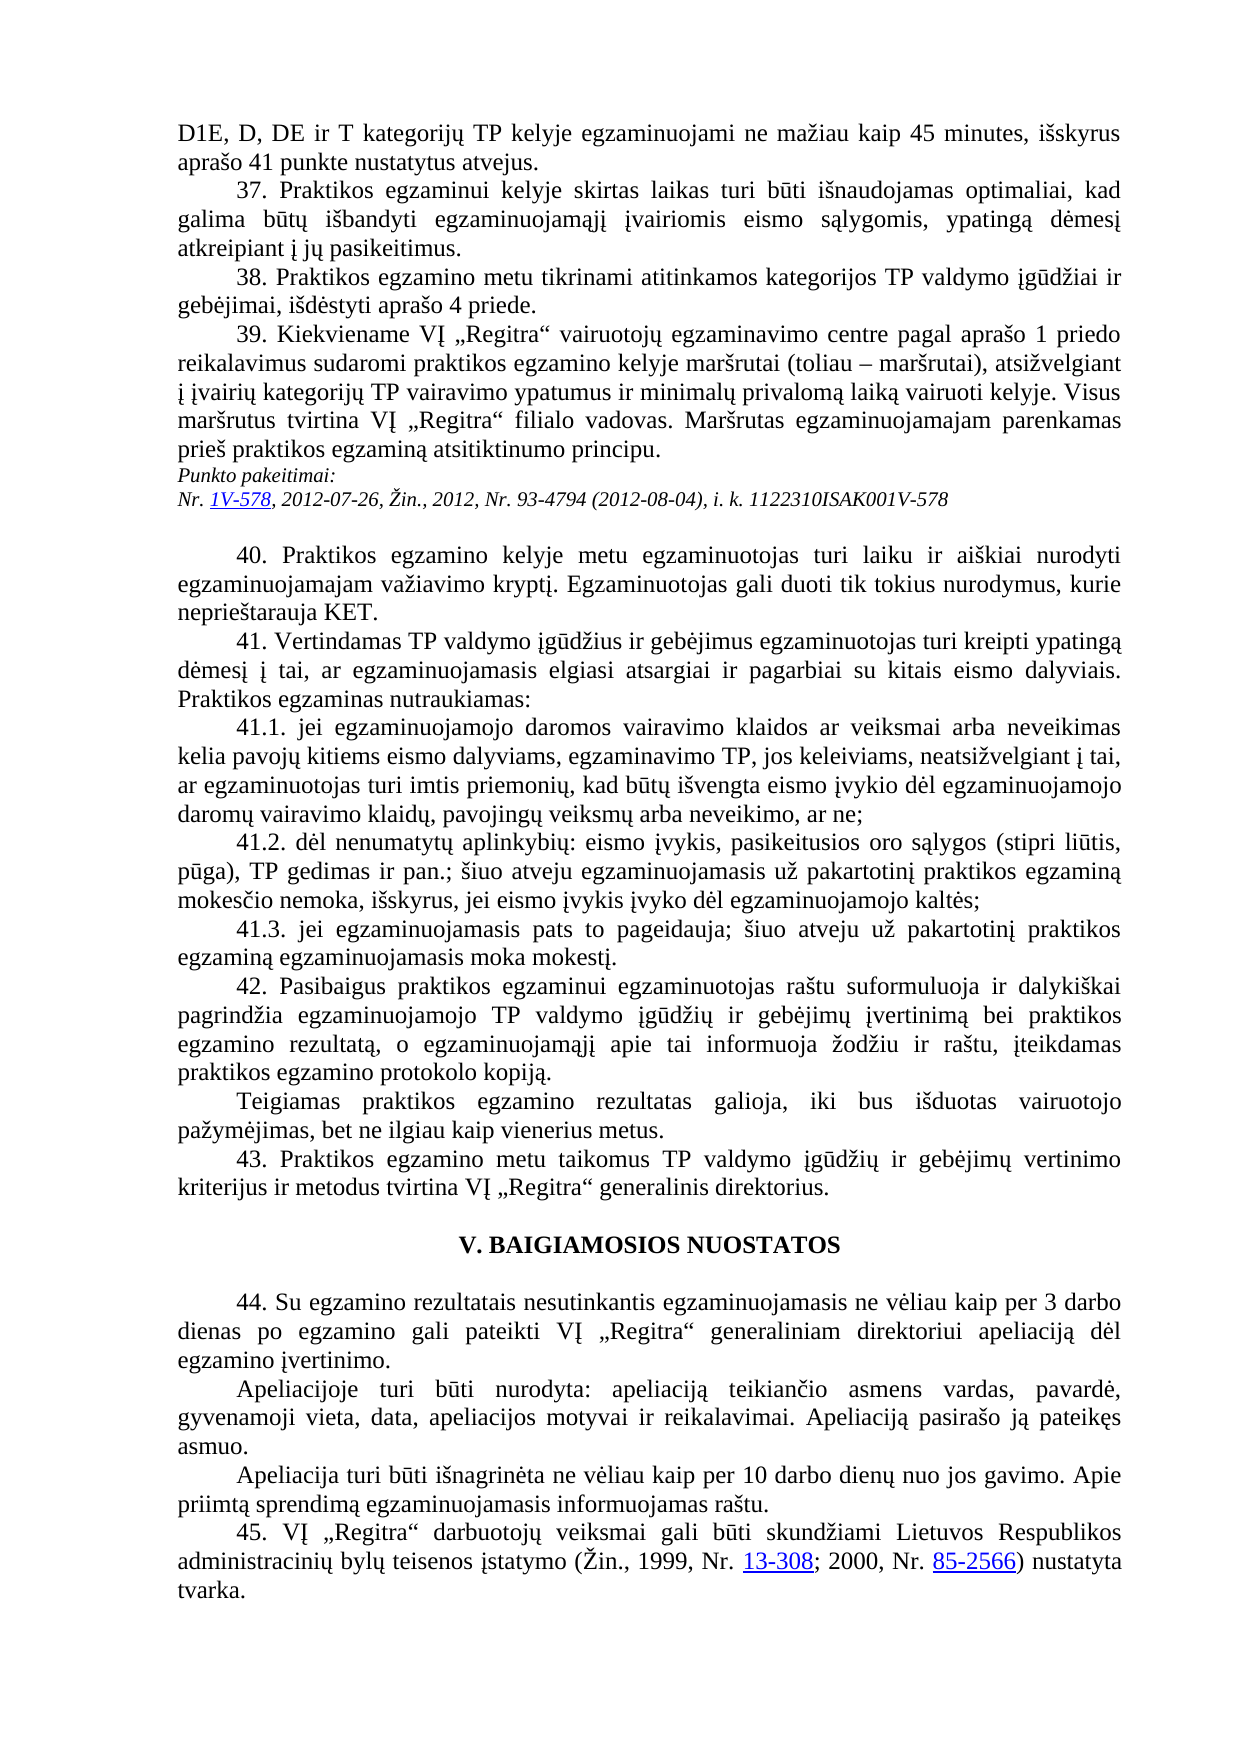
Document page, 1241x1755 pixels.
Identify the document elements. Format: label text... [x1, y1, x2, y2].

text Teigiamas praktikos egzamino rezultatas galioja, iki bus išduotas vairuotojo pažymėjimas, bet ne ilgiau kaip vienerius metus. [177, 1086, 1122, 1144]
text 37. Praktikos egzaminui kelyje skirtas laikas turi būti išnaudojamas optimaliai, kad galima būtų išbandyti egzaminuojamąjį įvairiomis eismo sąlygomis, ypatingą dėmesį atkreipiant į jų pasikeitimus. [177, 176, 1122, 262]
text V. BAIGIAMOSIOS NUOSTATOS [177, 1230, 1122, 1259]
text Nr. 1V-578, 2012-07-26, Žin., 2012, Nr. 93-4794 (2012-08-04), i. k. 1122310ISAK001V-578 [177, 487, 1122, 511]
text 44. Su egzamino rezultatais nesutinkantis egzaminuojamasis ne vėliau kaip per 3 darbo dienas po egzamino gali pateikti VĮ „Regitra“ generaliniam direktoriui apeliaciją dėl egzamino įvertinimo. [177, 1287, 1122, 1374]
text 41. Vertindamas TP valdymo įgūdžius ir gebėjimus egzaminuotojas turi kreipti ypatingą dėmesį į tai, ar egzaminuojamasis elgiasi atsargiai ir pagarbiai su kitais eismo dalyviais. Praktikos egzaminas nutraukiamas: [177, 626, 1122, 712]
text 41.1. jei egzaminuojamojo daromos vairavimo klaidos ar veiksmai arba neveikimas kelia pavojų kitiems eismo dalyviams, egzaminavimo TP, jos keleiviams, neatsižvelgiant į tai, ar egzaminuotojas turi imtis priemonių, kad būtų išvengta eismo įvykio dėl egzaminuojamojo daromų vairavimo klaidų, pavojingų veiksmų arba neveikimo, ar ne; [177, 712, 1122, 827]
text 39. Kiekviename VĮ „Regitra“ vairuotojų egzaminavimo centre pagal aprašo 1 priedo reikalavimus sudaromi praktikos egzamino kelyje maršrutai (toliau – maršrutai), atsižvelgiant į įvairių kategorijų TP vairavimo ypatumus ir minimalų privalomą laiką vairuoti kelyje. Visus maršrutus tvirtina VĮ „Regitra“ filialo vadovas. Maršrutas egzaminuojamajam parenkamas prieš praktikos egzaminą atsitiktinumo principu. [177, 319, 1122, 463]
text 42. Pasibaigus praktikos egzaminui egzaminuotojas raštu suformuluoja ir dalykiškai pagrindžia egzaminuojamojo TP valdymo įgūdžių ir gebėjimų įvertinimą bei praktikos egzamino rezultatą, o egzaminuojamąjį apie tai informuoja žodžiu ir raštu, įteikdamas praktikos egzamino protokolo kopiją. [177, 971, 1122, 1086]
text 38. Praktikos egzamino metu tikrinami atitinkamos kategorijos TP valdymo įgūdžiai ir gebėjimai, išdėstyti aprašo 4 priede. [177, 262, 1122, 319]
text 41.2. dėl nenumatytų aplinkybių: eismo įvykis, pasikeitusios oro sąlygos (stipri liūtis, pūga), TP gedimas ir pan.; šiuo atveju egzaminuojamasis už pakartotinį praktikos egzaminą mokesčio nemoka, išskyrus, jei eismo įvykis įvyko dėl egzaminuojamojo kaltės; [177, 827, 1122, 914]
text Apeliacijoje turi būti nurodyta: apeliaciją teikiančio asmens vardas, pavardė, gyvenamoji vieta, data, apeliacijos motyvai ir reikalavimai. Apeliaciją pasirašo ją pateikęs asmuo. [177, 1374, 1122, 1460]
text 45. VĮ „Regitra“ darbuotojų veiksmai gali būti skundžiami Lietuvos Respublikos administracinių bylų teisenos įstatymo (Žin., 1999, Nr. 13-308; 2000, Nr. 85-2566) nustatyta tvarka. [177, 1517, 1122, 1604]
text 43. Praktikos egzamino metu taikomus TP valdymo įgūdžių ir gebėjimų vertinimo kriterijus ir metodus tvirtina VĮ „Regitra“ generalinis direktorius. [177, 1144, 1122, 1201]
text 41.3. jei egzaminuojamasis pats to pageidauja; šiuo atveju už pakartotinį praktikos egzaminą egzaminuojamasis moka mokestį. [177, 914, 1122, 971]
text Punkto pakeitimai: [177, 463, 1122, 487]
text D1E, D, DE ir T kategorijų TP kelyje egzaminuojami ne mažiau kaip 45 minutes, išskyrus aprašo 41 punkte nustatytus atvejus. [177, 118, 1122, 176]
text Apeliacija turi būti išnagrinėta ne vėliau kaip per 10 darbo dienų nuo jos gavimo. Apie priimtą sprendimą egzaminuojamasis informuojamas raštu. [177, 1460, 1122, 1517]
text 40. Praktikos egzamino kelyje metu egzaminuotojas turi laiku ir aiškiai nurodyti egzaminuojamajam važiavimo kryptį. Egzaminuotojas gali duoti tik tokius nurodymus, kurie neprieštarauja KET. [177, 540, 1122, 626]
